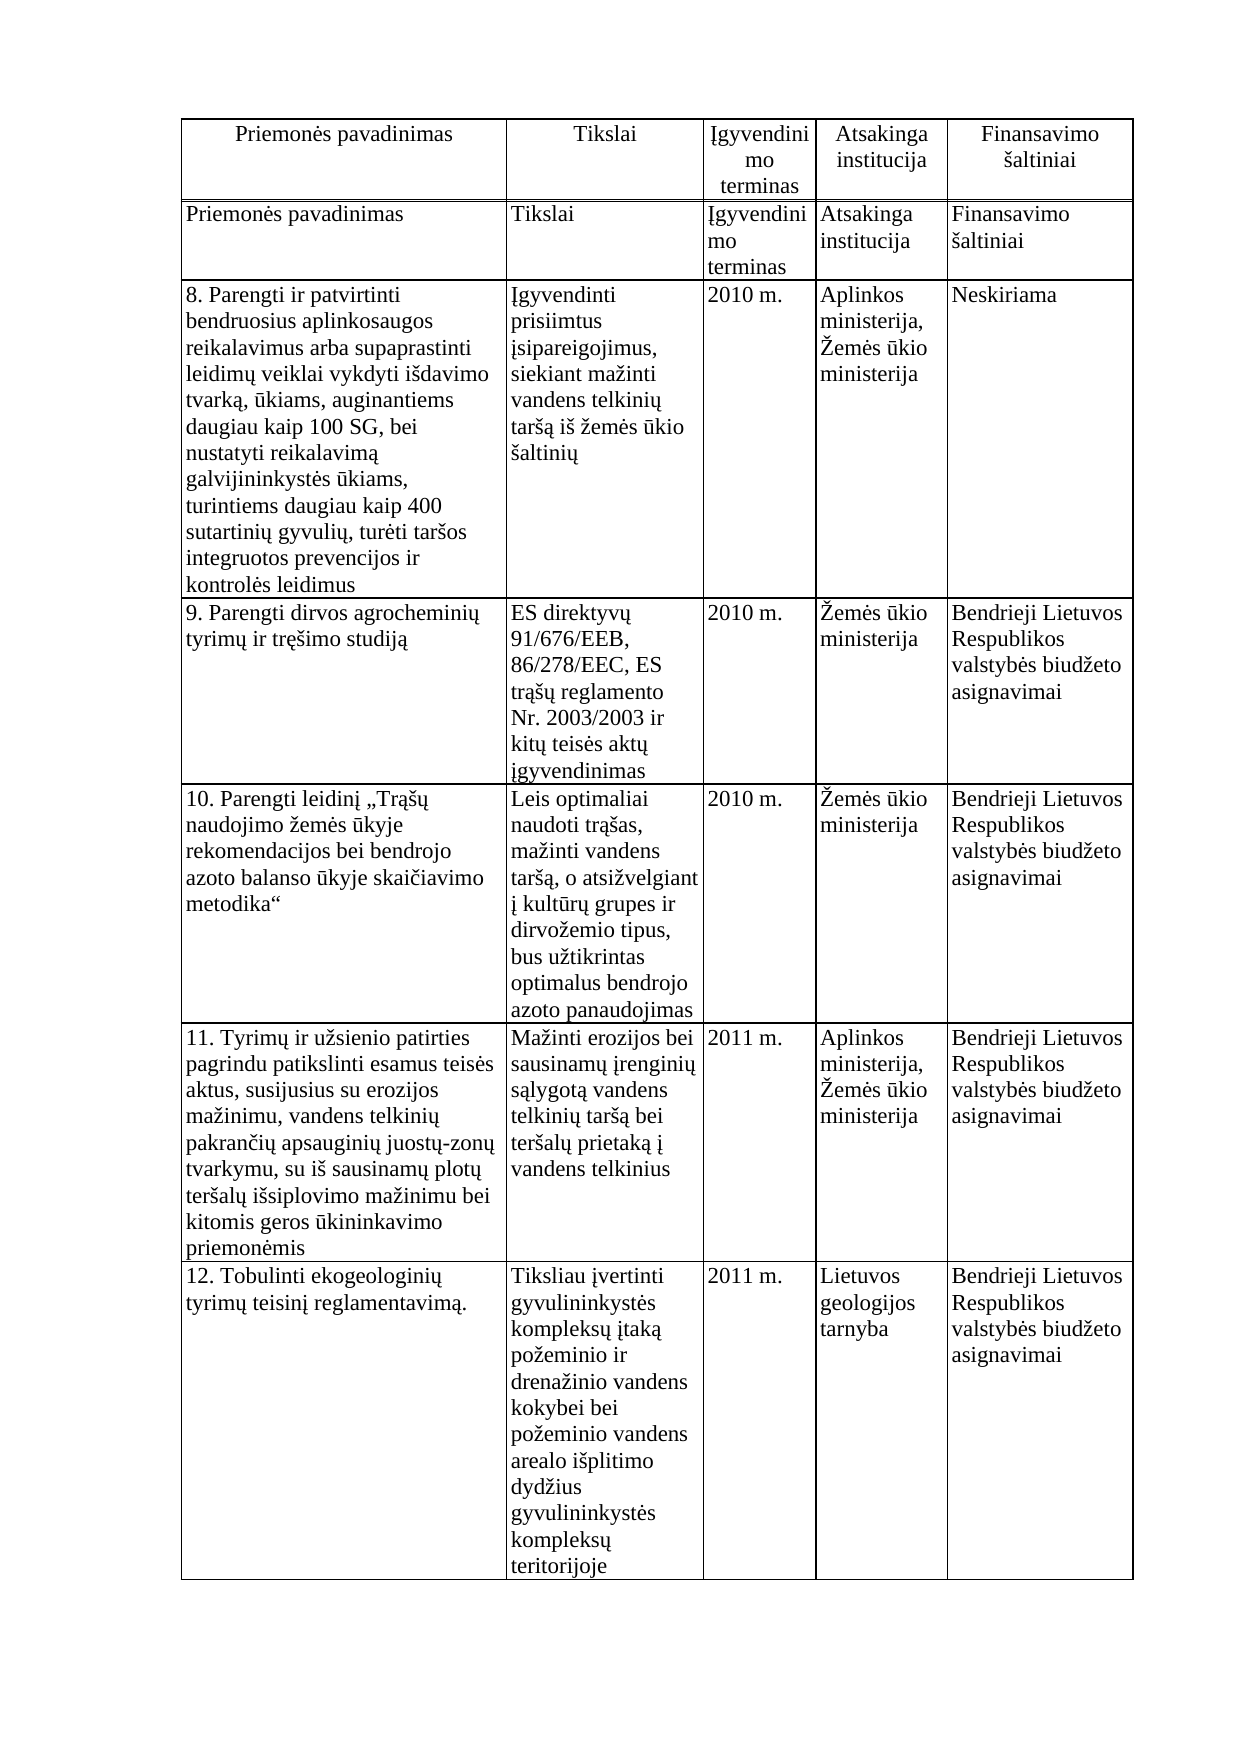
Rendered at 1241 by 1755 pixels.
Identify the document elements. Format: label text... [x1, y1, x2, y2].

table_cell 2011 m. [704, 1024, 815, 1261]
table_cell Finansavimo šaltiniai [948, 202, 1132, 279]
table_cell Tikslai [507, 202, 703, 279]
table_cell Žemės ūkio ministerija [817, 599, 947, 783]
table_cell Tiksliau įvertinti gyvulininkystės kompleksų įtaką požeminio ir drenažinio vandens kokybei bei požeminio vandens arealo išplitimo dydžius gyvulininkystės kompleksų teritorijoje [507, 1262, 703, 1578]
table_cell Žemės ūkio ministerija [817, 785, 947, 1022]
table_cell Atsakinga institucija [817, 202, 947, 279]
table_cell Bendrieji Lietuvos Respublikos valstybės biudžeto asignavimai [948, 1262, 1132, 1578]
table_cell Aplinkos ministerija, Žemės ūkio ministerija [817, 281, 947, 597]
table_cell ES direktyvų 91/676/EEB, 86/278/EEC, ES trąšų reglamento Nr. 2003/2003 ir kitų teisės aktų įgyvendinimas [507, 599, 703, 783]
table_cell 10. Parengti leidinį „Trąšų naudojimo žemės ūkyje rekomendacijos bei bendrojo azoto balanso ūkyje skaičiavimo metodika“ [182, 785, 506, 1022]
table_header Atsakinga institucija [817, 120, 947, 199]
table_cell Priemonės pavadinimas [182, 202, 506, 279]
table_cell Bendrieji Lietuvos Respublikos valstybės biudžeto asignavimai [948, 785, 1132, 1022]
table_cell Įgyvendinimo terminas [704, 202, 815, 279]
table_cell 11. Tyrimų ir užsienio patirties pagrindu patikslinti esamus teisės aktus, susijusius su erozijos mažinimu, vandens telkinių pakrančių apsauginių juostų-zonų tvarkymu, su iš sausinamų plotų teršalų išsiplovimo mažinimu bei kitomis geros ūkininkavimo priemonėmis [182, 1024, 506, 1261]
table_cell Aplinkos ministerija, Žemės ūkio ministerija [817, 1024, 947, 1261]
table_cell Mažinti erozijos bei sausinamų įrenginių sąlygotą vandens telkinių taršą bei teršalų prietaką į vandens telkinius [507, 1024, 703, 1261]
table_cell Bendrieji Lietuvos Respublikos valstybės biudžeto asignavimai [948, 1024, 1132, 1261]
table_cell 2010 m. [704, 785, 815, 1022]
table_header Finansavimo šaltiniai [948, 120, 1132, 199]
table_cell Lietuvos geologijos tarnyba [817, 1262, 947, 1578]
table_cell Įgyvendinti prisiimtus įsipareigojimus, siekiant mažinti vandens telkinių taršą iš žemės ūkio šaltinių [507, 281, 703, 597]
table_cell 2010 m. [704, 599, 815, 783]
table_cell 2011 m. [704, 1262, 815, 1578]
table_cell 8. Parengti ir patvirtinti bendruosius aplinkosaugos reikalavimus arba supaprastinti leidimų veiklai vykdyti išdavimo tvarką, ūkiams, auginantiems daugiau kaip 100 SG, bei nustatyti reikalavimą galvijininkystės ūkiams, turintiems daugiau kaip 400 sutartinių gyvulių, turėti taršos integruotos prevencijos ir kontrolės leidimus [182, 281, 506, 597]
table_cell 9. Parengti dirvos agrocheminių tyrimų ir tręšimo studiją [182, 599, 506, 783]
table_cell Neskiriama [948, 281, 1132, 597]
table_cell Bendrieji Lietuvos Respublikos valstybės biudžeto asignavimai [948, 599, 1132, 783]
table_header Priemonės pavadinimas [182, 120, 506, 199]
table_cell Leis optimaliai naudoti trąšas, mažinti vandens taršą, o atsižvelgiant į kultūrų grupes ir dirvožemio tipus, bus užtikrintas optimalus bendrojo azoto panaudojimas [507, 785, 703, 1022]
table_header Įgyvendinimo terminas [704, 120, 815, 199]
table_header Tikslai [507, 120, 703, 199]
table_cell 12. Tobulinti ekogeologinių tyrimų teisinį reglamentavimą. [182, 1262, 506, 1578]
table_cell 2010 m. [704, 281, 815, 597]
